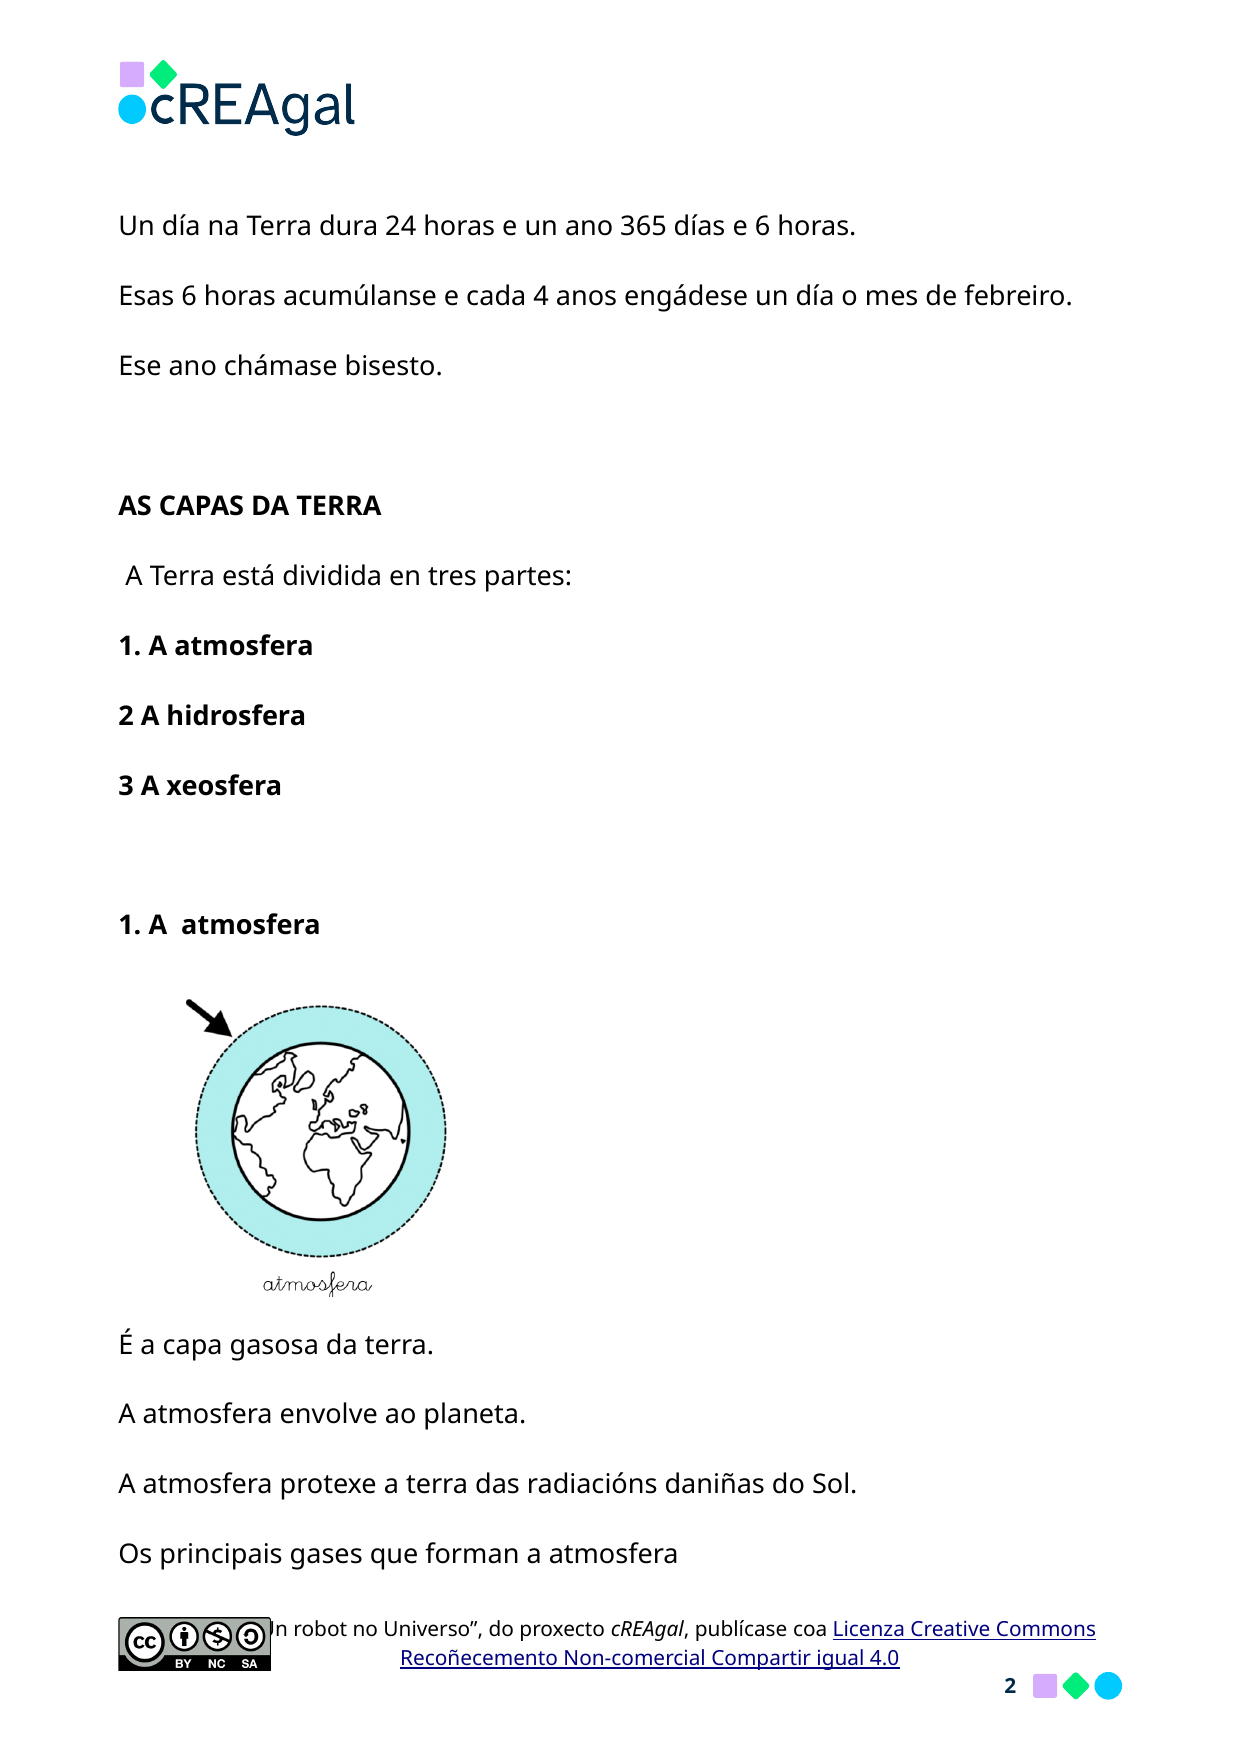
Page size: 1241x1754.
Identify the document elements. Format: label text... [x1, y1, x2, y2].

text Esas 6 horas acumúlanse e cada 4 anos engádese un día o mes de febreiro. [118, 277, 1122, 313]
picture [118, 1617, 271, 1671]
text 1. A atmosfera [118, 626, 1122, 663]
picture [118, 60, 355, 136]
text A Terra está dividida en tres partes: [118, 556, 1122, 593]
text Un día na Terra dura 24 horas e un ano 365 días e 6 horas. [118, 207, 1122, 244]
text A atmosfera protexe a terra das radiacións daniñas do Sol. [118, 1465, 1122, 1502]
picture [165, 992, 469, 1297]
text AS CAPAS DA TERRA [118, 486, 1122, 523]
text 2 A hidrosfera [118, 696, 1122, 733]
text É a capa gasosa da terra. [118, 1325, 1122, 1362]
text 3 A xeosfera [118, 766, 1122, 803]
text A atmosfera envolve ao planeta. [118, 1395, 1122, 1432]
text Ese ano chámase bisesto. [118, 347, 1122, 383]
text Os principais gases que forman a atmosfera [118, 1535, 1122, 1572]
text 1. A atmosfera [118, 906, 1122, 943]
